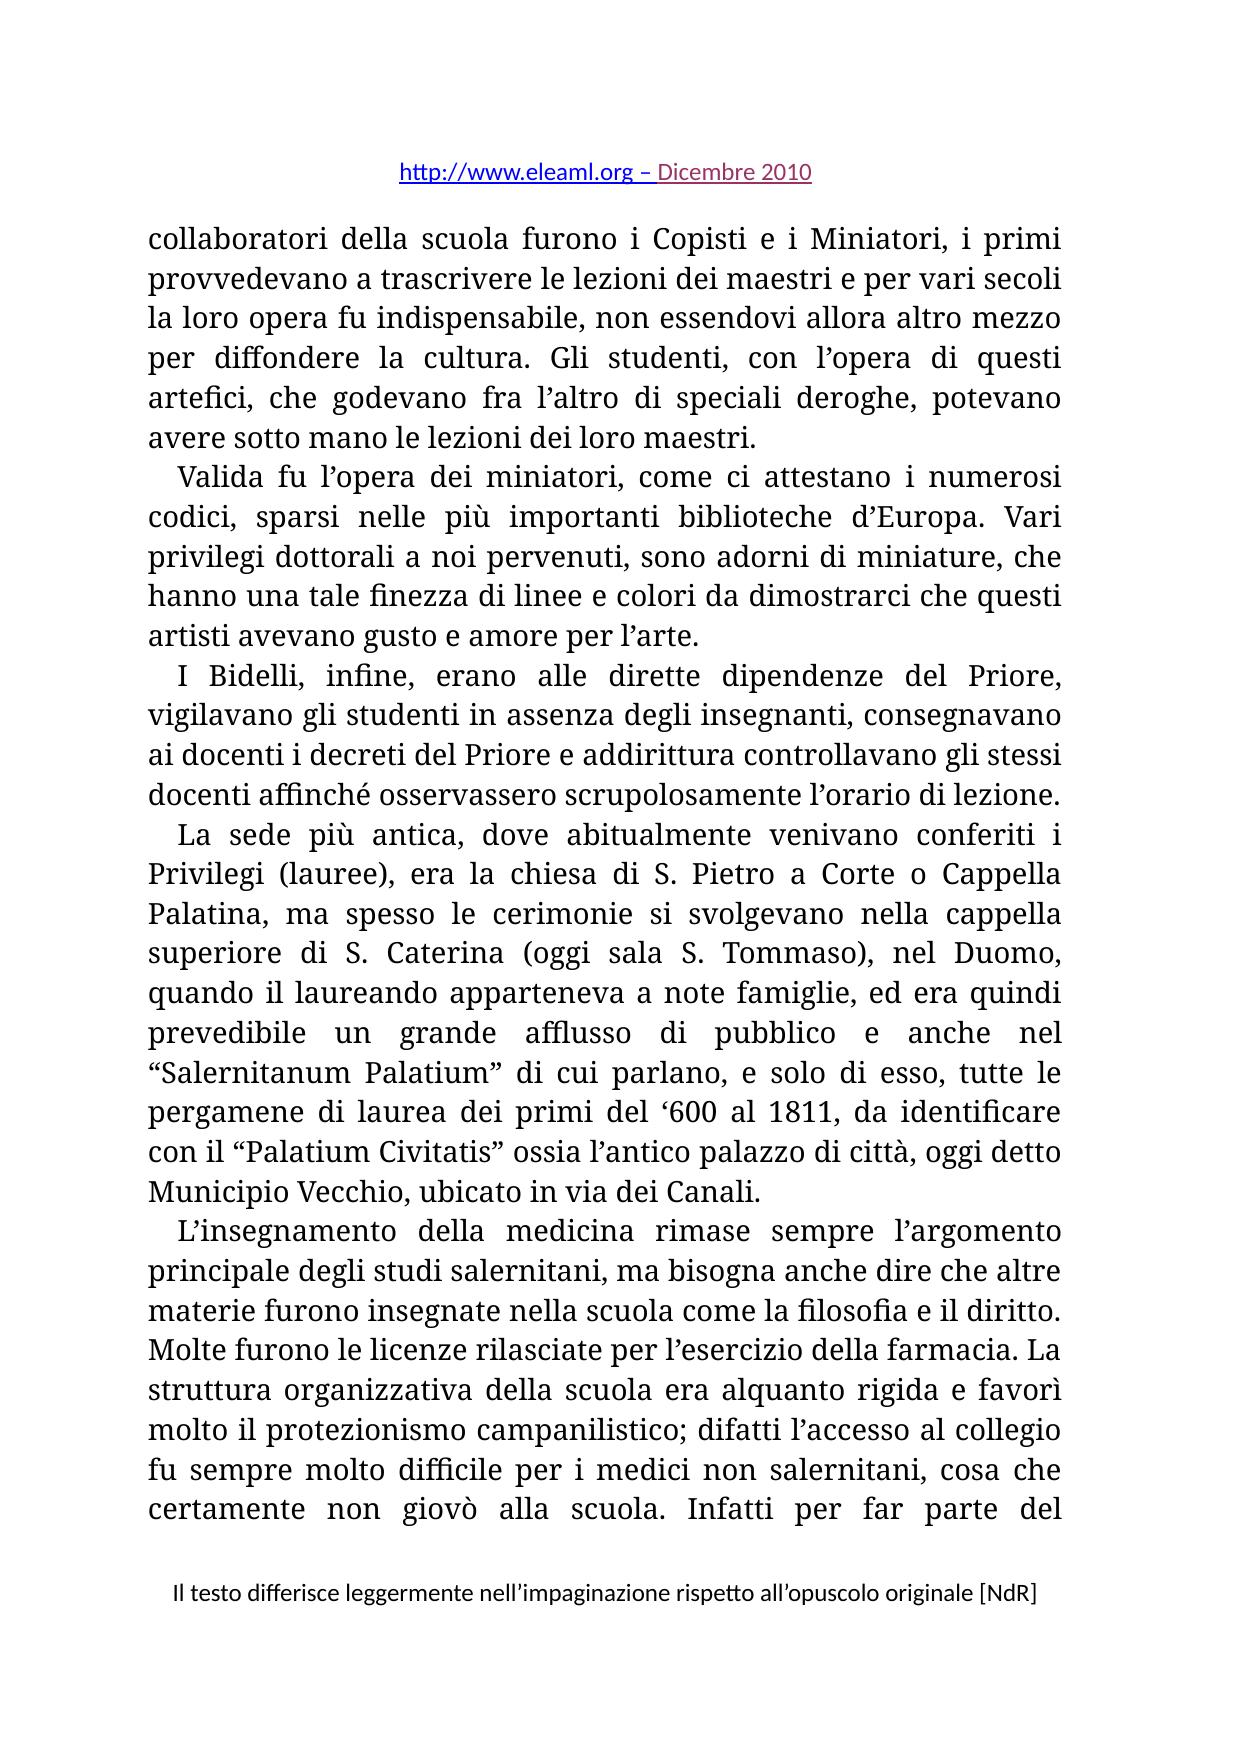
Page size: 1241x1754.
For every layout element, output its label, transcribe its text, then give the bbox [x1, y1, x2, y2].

text L’insegnamento della medicina rimase sempre l’argomento principale degli studi salernitani, ma bisogna anche dire che altre materie furono insegnate nella scuola come la filosofia e il diritto. Molte furono le licenze rilasciate per l’esercizio della farmacia. La struttura organizzativa della scuola era alquanto rigida e favorì molto il protezionismo campanilistico; difatti l’accesso al collegio fu sempre molto difficile per i medici non salernitani, cosa che certamente non giovò alla scuola. Infatti per far parte del [148, 1211, 1063, 1528]
text Valida fu l’opera dei miniatori, come ci attestano i numerosi codici, sparsi nelle più importanti biblioteche d’Europa. Vari privilegi dottorali a noi pervenuti, sono adorni di miniature, che hanno una tale finezza di linee e colori da dimostrarci che questi artisti avevano gusto e amore per l’arte. [148, 457, 1063, 655]
text La sede più antica, dove abitualmente venivano conferiti i Privilegi (lauree), era la chiesa di S. Pietro a Corte o Cappella Palatina, ma spesso le cerimonie si svolgevano nella cappella superiore di S. Caterina (oggi sala S. Tommaso), nel Duomo, quando il laureando apparteneva a note famiglie, ed era quindi prevedibile un grande afflusso di pubblico e anche nel “Salernitanum Palatium” di cui parlano, e solo di esso, tutte le pergamene di laurea dei primi del ‘600 al 1811, da identificare con il “Palatium Civitatis” ossia l’antico palazzo di città, oggi detto Municipio Vecchio, ubicato in via dei Canali. [148, 814, 1063, 1211]
text collaboratori della scuola furono i Copisti e i Miniatori, i primi provvedevano a trascrivere le lezioni dei maestri e per vari secoli la loro opera fu indispensabile, non essendovi allora altro mezzo per diffondere la cultura. Gli studenti, con l’opera di questi artefici, che godevano fra l’altro di speciali deroghe, potevano avere sotto mano le lezioni dei loro maestri. [148, 218, 1063, 457]
text I Bidelli, infine, erano alle dirette dipendenze del Priore, vigilavano gli studenti in assenza degli insegnanti, consegnavano ai docenti i decreti del Priore e addirittura controllavano gli stessi docenti affinché osservassero scrupolosamente l’orario di lezione. [148, 655, 1063, 814]
